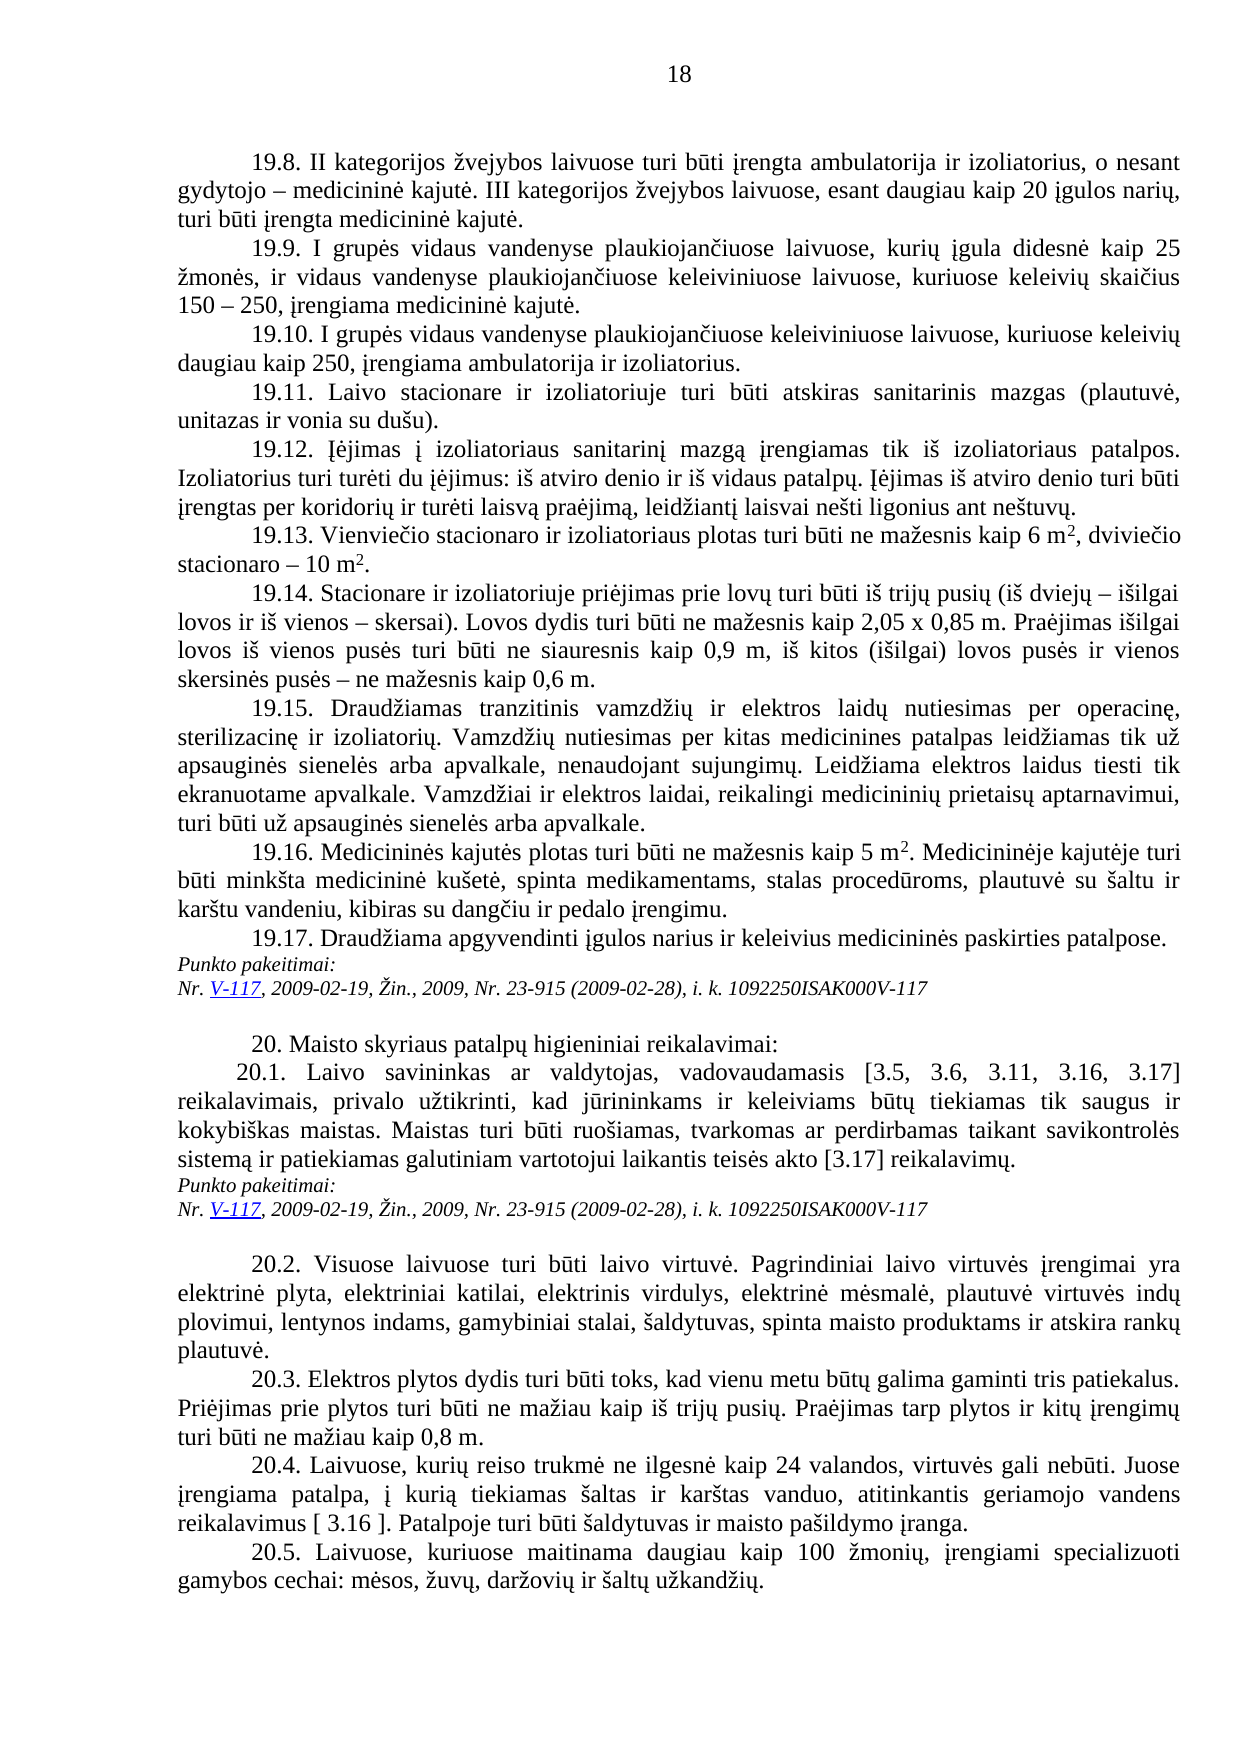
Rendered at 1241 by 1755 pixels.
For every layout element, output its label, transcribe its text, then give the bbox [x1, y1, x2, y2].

text Punkto pakeitimai: [177, 1172, 1181, 1197]
text 20. Maisto skyriaus patalpų higieniniai reikalavimai: [177, 1029, 1181, 1057]
text 19.15. Draudžiamas tranzitinis vamzdžių ir elektros laidų nutiesimas per operacinę, sterilizacinę ir izoliatorių. Vamzdžių nutiesimas per kitas medicinines patalpas leidžiamas tik už apsauginės sienelės arba apvalkale, nenaudojant sujungimų. Leidžiama elektros laidus tiesti tik ekranuotame apvalkale. Vamzdžiai ir elektros laidai, reikalingi medicininių prietaisų aptarnavimui, turi būti už apsauginės sienelės arba apvalkale. [177, 693, 1181, 837]
text 19.12. Įėjimas į izoliatoriaus sanitarinį mazgą įrengiamas tik iš izoliatoriaus patalpos. Izoliatorius turi turėti du įėjimus: iš atviro denio ir iš vidaus patalpų. Įėjimas iš atviro denio turi būti įrengtas per koridorių ir turėti laisvą praėjimą, leidžiantį laisvai nešti ligonius ant neštuvų. [177, 434, 1181, 521]
text 19.14. Stacionare ir izoliatoriuje priėjimas prie lovų turi būti iš trijų pusių (iš dviejų – išilgai lovos ir iš vienos – skersai). Lovos dydis turi būti ne mažesnis kaip 2,05 x 0,85 m. Praėjimas išilgai lovos iš vienos pusės turi būti ne siauresnis kaip 0,9 m, iš kitos (išilgai) lovos pusės ir vienos skersinės pusės – ne mažesnis kaip 0,6 m. [177, 578, 1181, 693]
text 20.2. Visuose laivuose turi būti laivo virtuvė. Pagrindiniai laivo virtuvės įrengimai yra elektrinė plyta, elektriniai katilai, elektrinis virdulys, elektrinė mėsmalė, plautuvė virtuvės indų plovimui, lentynos indams, gamybiniai stalai, šaldytuvas, spinta maisto produktams ir atskira rankų plautuvė. [177, 1249, 1181, 1364]
text Nr. V-117, 2009-02-19, Žin., 2009, Nr. 23-915 (2009-02-28), i. k. 1092250ISAK000V-117 [177, 976, 1181, 1000]
text 19.11. Laivo stacionare ir izoliatoriuje turi būti atskiras sanitarinis mazgas (plautuvė, unitazas ir vonia su dušu). [177, 377, 1181, 434]
text 20.5. Laivuose, kuriuose maitinama daugiau kaip 100 žmonių, įrengiami specializuoti gamybos cechai: mėsos, žuvų, daržovių ir šaltų užkandžių. [177, 1537, 1181, 1594]
text 19.17. Draudžiama apgyvendinti įgulos narius ir keleivius medicininės paskirties patalpose. [177, 923, 1181, 952]
text Nr. V-117, 2009-02-19, Žin., 2009, Nr. 23-915 (2009-02-28), i. k. 1092250ISAK000V-117 [177, 1197, 1181, 1221]
text 19.9. I grupės vidaus vandenyse plaukiojančiuose laivuose, kurių įgula didesnė kaip 25 žmonės, ir vidaus vandenyse plaukiojančiuose keleiviniuose laivuose, kuriuose keleivių skaičius 150 – 250, įrengiama medicininė kajutė. [177, 233, 1181, 319]
text 20.4. Laivuose, kurių reiso trukmė ne ilgesnė kaip 24 valandos, virtuvės gali nebūti. Juose įrengiama patalpa, į kurią tiekiamas šaltas ir karštas vanduo, atitinkantis geriamojo vandens reikalavimus [ 3.16 ]. Patalpoje turi būti šaldytuvas ir maisto pašildymo įranga. [177, 1451, 1181, 1537]
text 19.8. II kategorijos žvejybos laivuose turi būti įrengta ambulatorija ir izoliatorius, o nesant gydytojo – medicininė kajutė. III kategorijos žvejybos laivuose, esant daugiau kaip 20 įgulos narių, turi būti įrengta medicininė kajutė. [177, 147, 1181, 233]
text 20.3. Elektros plytos dydis turi būti toks, kad vienu metu būtų galima gaminti tris patiekalus. Priėjimas prie plytos turi būti ne mažiau kaip iš trijų pusių. Praėjimas tarp plytos ir kitų įrengimų turi būti ne mažiau kaip 0,8 m. [177, 1364, 1181, 1451]
text Punkto pakeitimai: [177, 952, 1181, 976]
text 20.1. Laivo savininkas ar valdytojas, vadovaudamasis [3.5, 3.6, 3.11, 3.16, 3.17] reikalavimais, privalo užtikrinti, kad jūrininkams ir keleiviams būtų tiekiamas tik saugus ir kokybiškas maistas. Maistas turi būti ruošiamas, tvarkomas ar perdirbamas taikant savikontrolės sistemą ir patiekiamas galutiniam vartotojui laikantis teisės akto [3.17] reikalavimų. [177, 1057, 1181, 1172]
text 19.16. Medicininės kajutės plotas turi būti ne mažesnis kaip 5 m2. Medicininėje kajutėje turi būti minkšta medicininė kušetė, spinta medikamentams, stalas procedūroms, plautuvė su šaltu ir karštu vandeniu, kibiras su dangčiu ir pedalo įrengimu. [177, 837, 1181, 923]
text 19.13. Vienviečio stacionaro ir izoliatoriaus plotas turi būti ne mažesnis kaip 6 m2, dviviečio stacionaro – 10 m2. [177, 521, 1181, 578]
text 19.10. I grupės vidaus vandenyse plaukiojančiuose keleiviniuose laivuose, kuriuose keleivių daugiau kaip 250, įrengiama ambulatorija ir izoliatorius. [177, 319, 1181, 377]
